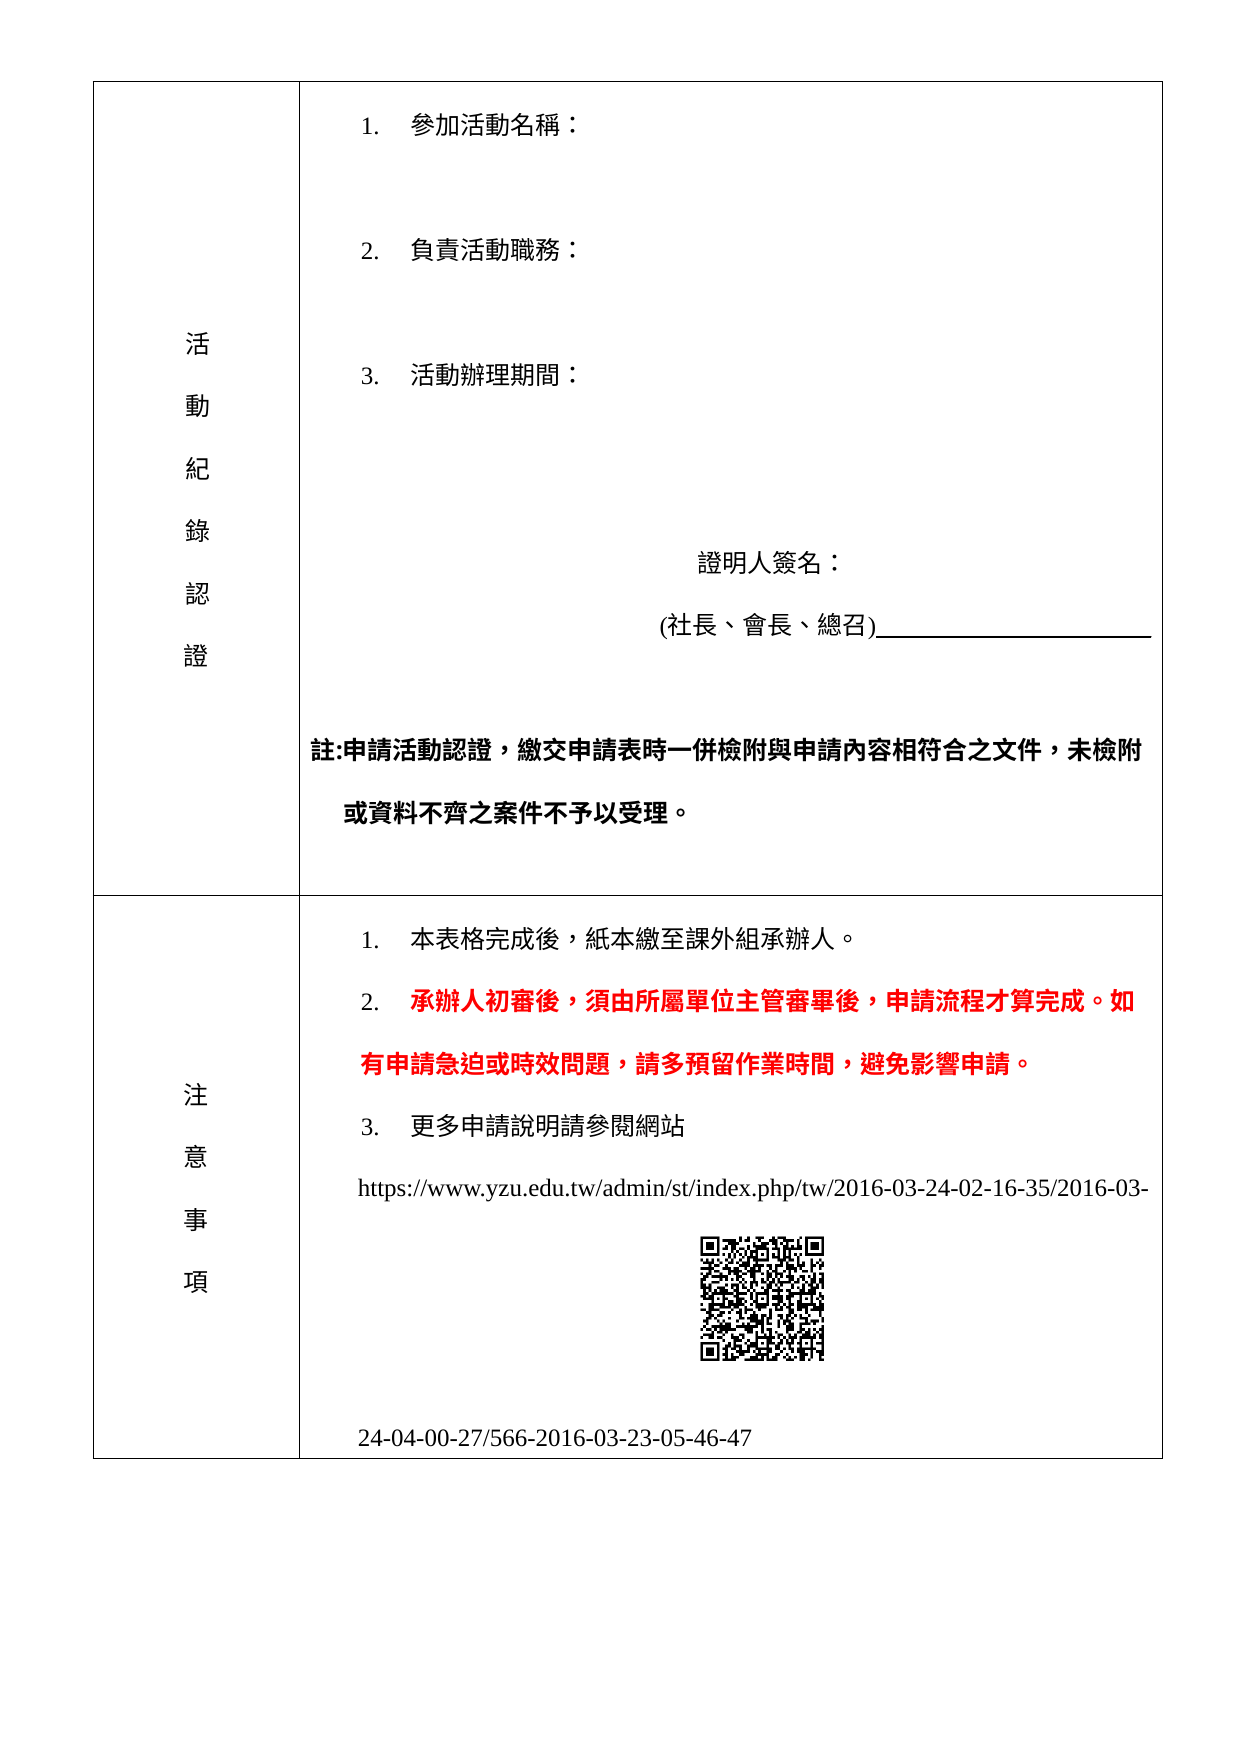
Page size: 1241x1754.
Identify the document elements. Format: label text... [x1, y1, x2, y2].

table_cell 活 動 紀 錄 認 證 [94, 82, 299, 894]
table_cell 本表格完成後，紙本繳至課外組承辦人。 承辦人初審後，須由所屬單位主管審畢後，申請流程才算完成。如有申請急迫或時效問題，請多預留作業時間，避免影響申請。 更多申請說明請參閱網站 https://www.yzu.edu.tw/admin/st/index.php/tw/2016-03-24-02-16-35/2016-03-24-04-00-27/566-2016-03-23-05-46-47 [300, 896, 1162, 1458]
table_cell 注 意 事 項 [94, 896, 299, 1458]
table_cell 參加活動名稱： 負責活動職務： 活動辦理期間： 證明人簽名： (社長、會長、總召)______________________ 註:申請活動認證，繳交申請表時一併檢附與申請內容相符合之文件，未檢附或資料不齊之案件不予以受理。 [300, 82, 1162, 894]
